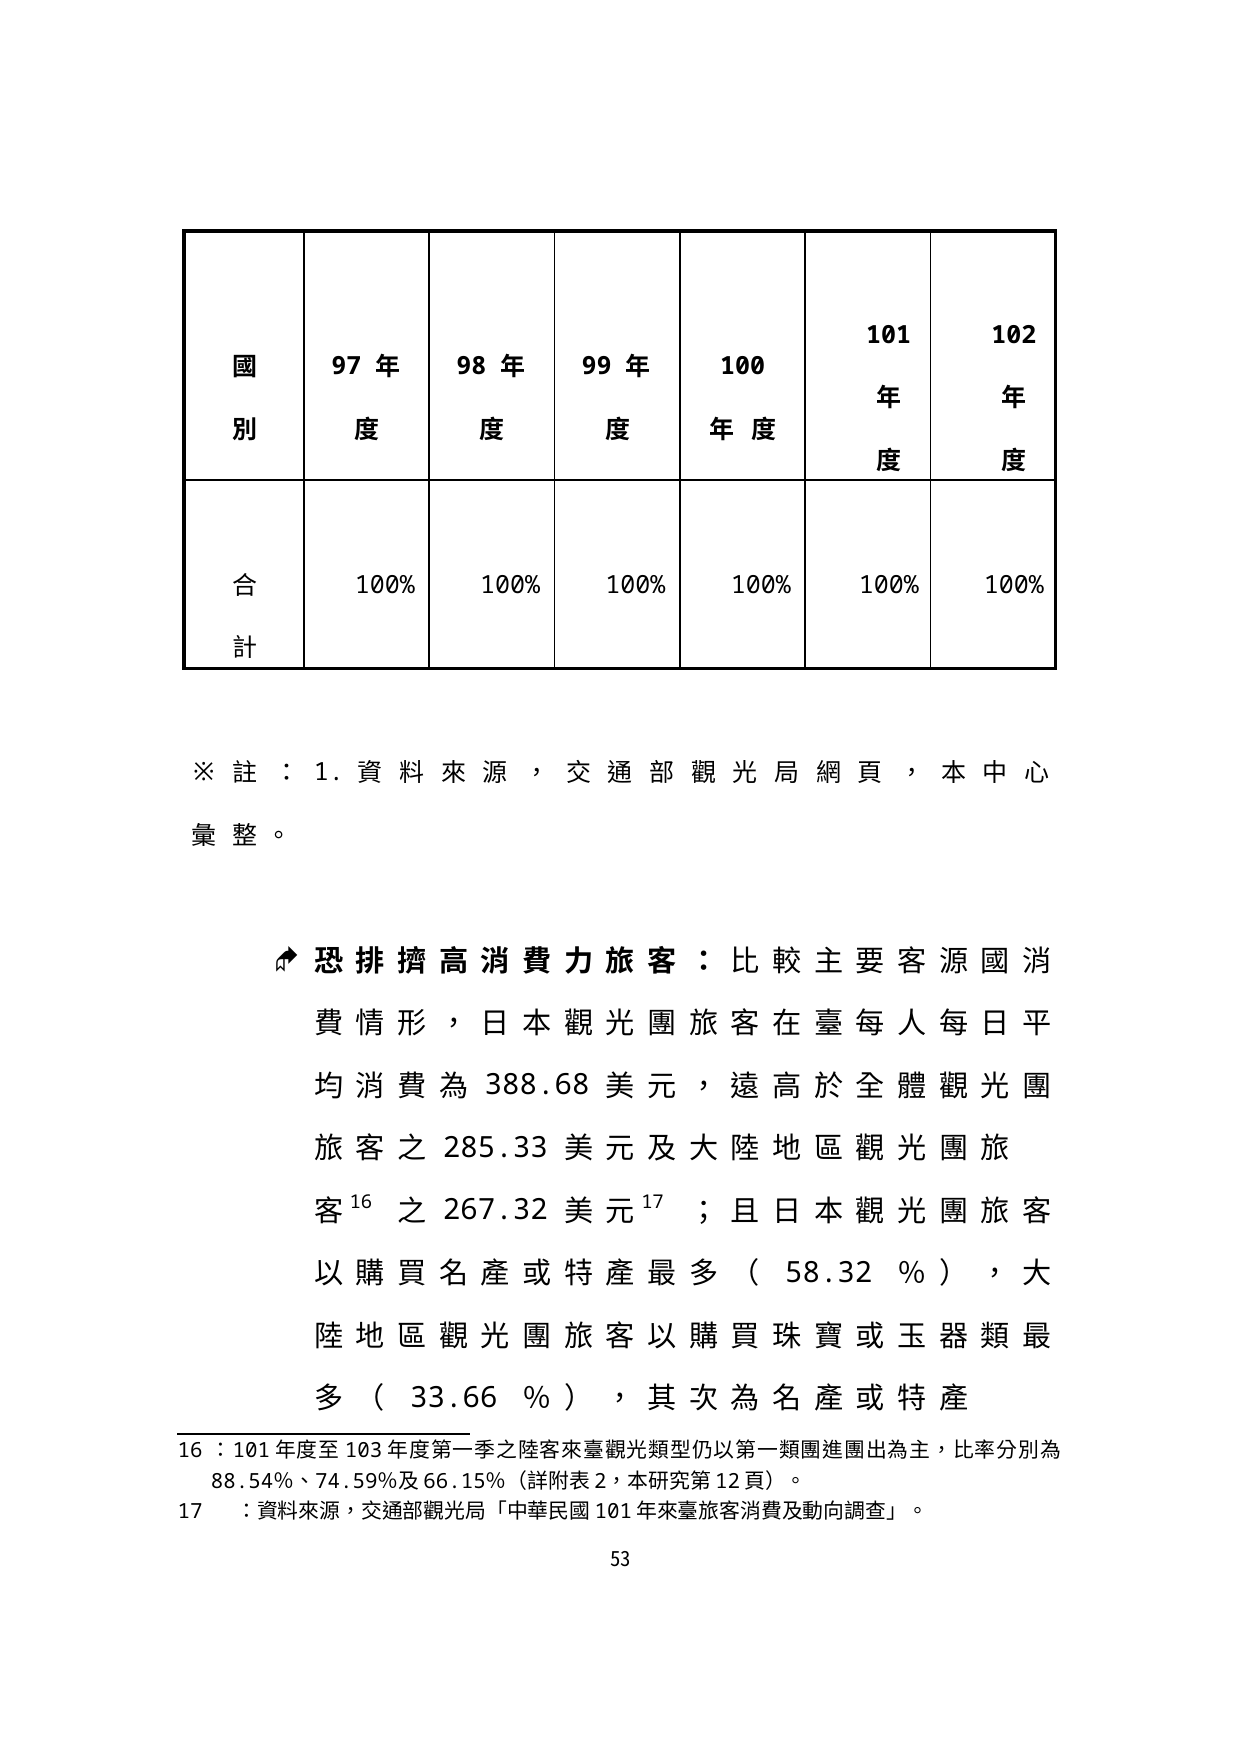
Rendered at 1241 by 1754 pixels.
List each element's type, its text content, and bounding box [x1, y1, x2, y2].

table_header 102年度 [931, 233, 1054, 479]
table_header 101年度 [806, 233, 930, 479]
text ：資料來源，交通部觀光局「中華民國101年來臺旅客消費及動向調查」。 [177, 1494, 1063, 1525]
table_header 國別 [186, 233, 303, 479]
table_cell 100% [430, 481, 554, 667]
table_cell 合計 [186, 481, 303, 667]
text 恐排擠高消費力旅客：比較主要客源國消費情形，日本觀光團旅客在臺每人每日平均消費為388.68美元，遠高於全體觀光團旅客之285.33美元及大陸地區觀光團旅客之267.32美元；且日本觀光團旅客以購買名產或特產最多（58.32％），大陸地區觀光團旅客以購買珠寶或玉器類最多（33.66％），其次為名產或特產（22.31％），日本觀光團採購品項相對更偏向臺灣在地商品，允屬應積極推廣來臺觀光之高消費力客源。惟97年度大幅開放陸客來臺觀光後，97年度及98年度日本觀光客來臺人次隨之減少，甚至低於94年度水準，99年度起雖緩步回升，惟102年度復較前一年度減少，尚難謂未產生排擠效應；另據媒體報導，部分業者對大量大陸地區團客來臺觀光情形，表示將對臺灣觀光發展造成不利影響，花東風景線被噪音淹沒，生活品質被擠到消失，均為臺灣發展觀光經濟之隱憂，應審慎因應，避免危及長期觀光發展。 [242, 917, 1058, 1417]
text ：101年度至103年度第一季之陸客來臺觀光類型仍以第一類團進團出為主，比率分別為88.54％、74.59％及66.15％（詳附表2，本研究第12頁）。 [177, 1434, 1063, 1494]
table_header 100年度 [681, 233, 804, 479]
table_header 99年度 [555, 233, 679, 479]
table_cell 100% [681, 481, 804, 667]
table_cell 100% [555, 481, 679, 667]
table_cell 100% [931, 481, 1054, 667]
table_cell 100% [305, 481, 428, 667]
table_header 97年度 [305, 233, 428, 479]
table_cell 100% [806, 481, 930, 667]
table_header 98年度 [430, 233, 554, 479]
text ※註：1.資料來源，交通部觀光局網頁，本中心彙整。 [183, 729, 1058, 854]
